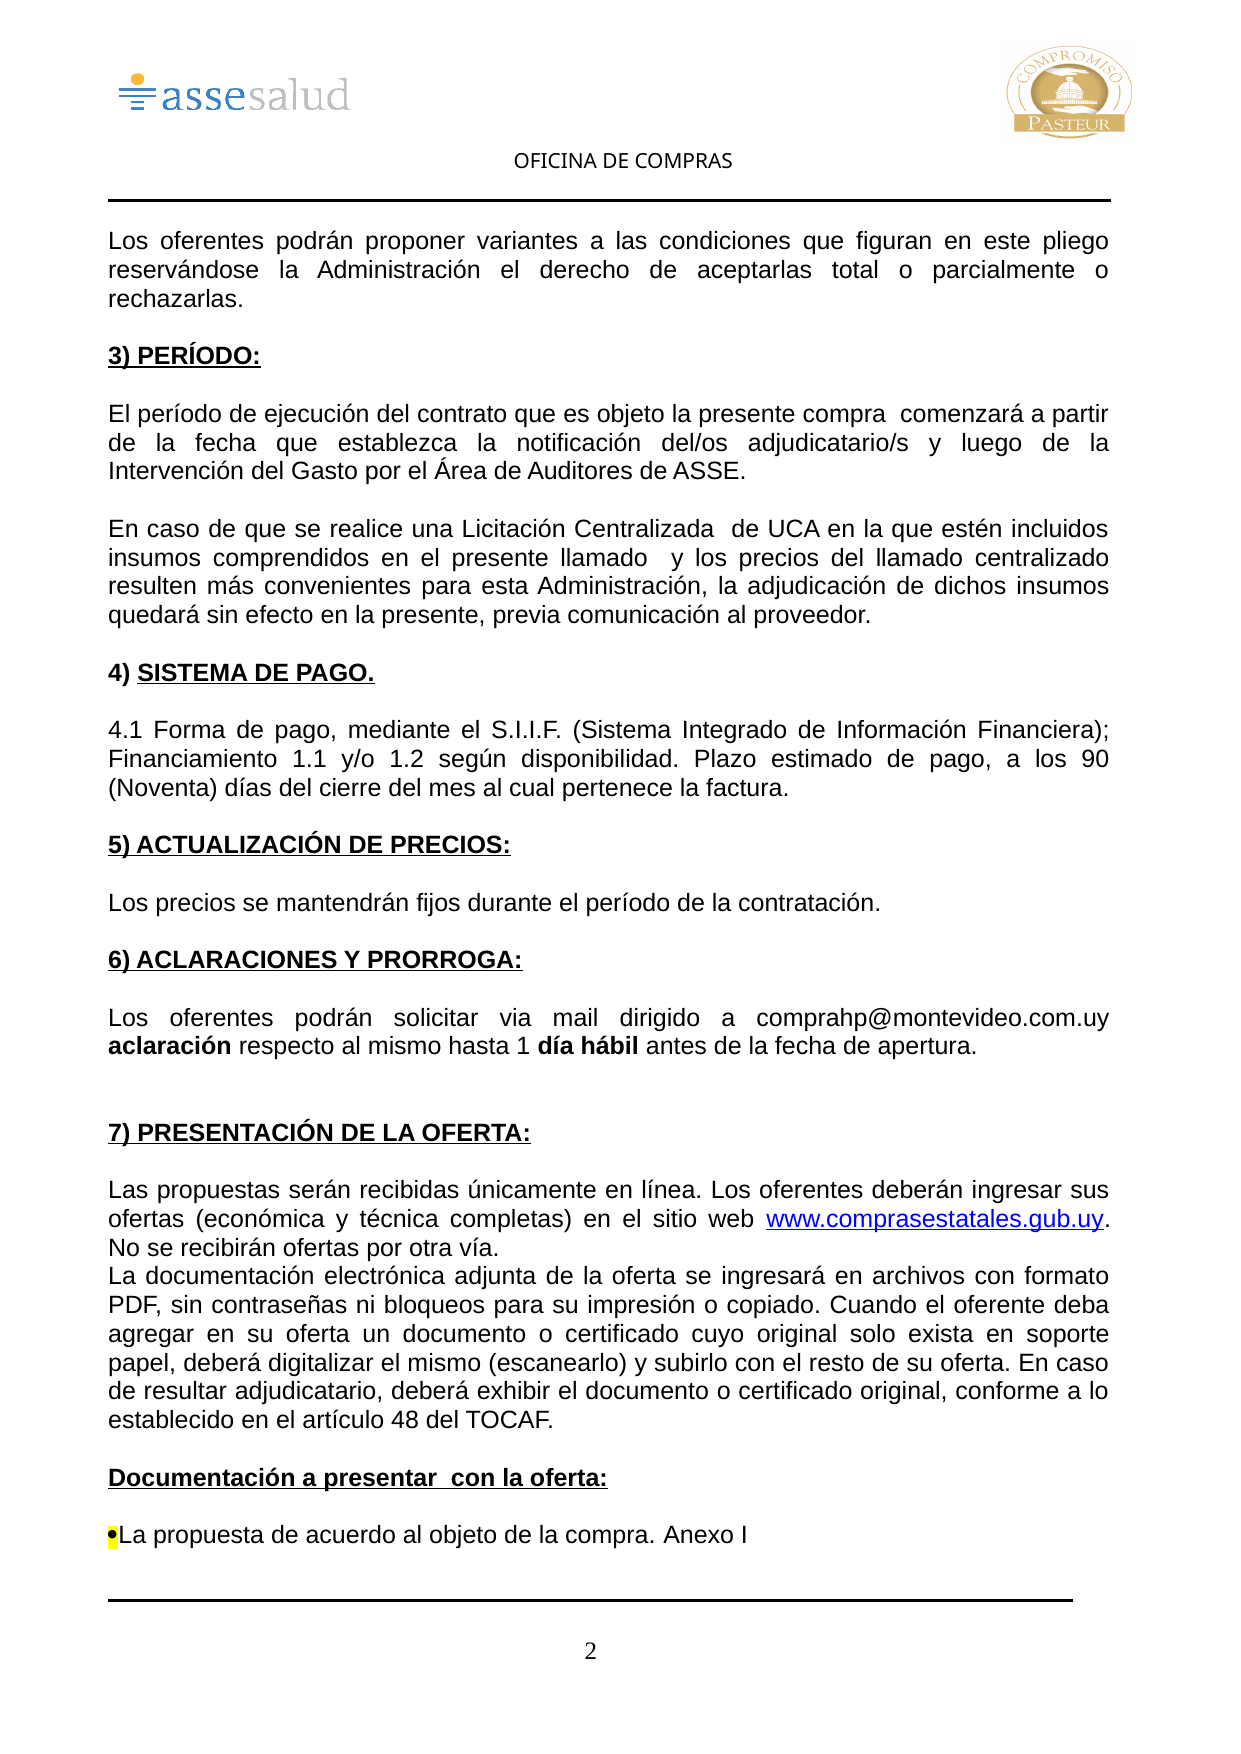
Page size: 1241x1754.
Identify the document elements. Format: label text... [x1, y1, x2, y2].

text Los precios se mantendrán fijos durante el período de la contratación. [108, 887, 1111, 916]
text Los oferentes podrán proponer variantes a las condiciones que figuran en este pliego reservándose la Administración el derecho de aceptarlas total o parcialmente o rechazarlas. [108, 226, 1111, 312]
text 4) SISTEMA DE PAGO. [108, 657, 1111, 686]
text 6) ACLARACIONES Y PRORROGA: [108, 945, 1111, 974]
text 7) PRESENTACIÓN DE LA OFERTA: [108, 1117, 1111, 1146]
text 3) PERÍODO: [108, 341, 1111, 370]
list La propuesta de acuerdo al objeto de la compra. Anexo I [108, 1520, 1111, 1549]
text Los oferentes podrán solicitar via mail dirigido a comprahp@montevideo.com.uy aclaración respecto al mismo hasta 1 día hábil antes de la fecha de apertura. [108, 1002, 1111, 1060]
text Las propuestas serán recibidas únicamente en línea. Los oferentes deberán ingresar sus ofertas (económica y técnica completas) en el sitio web www.comprasestatales.gub.uy. No se recibirán ofertas por otra vía. [108, 1175, 1111, 1261]
text 5) ACTUALIZACIÓN DE PRECIOS: [108, 830, 1111, 859]
text Documentación a presentar con la oferta: [108, 1462, 1111, 1491]
text 4.1 Forma de pago, mediante el S.I.I.F. (Sistema Integrado de Información Financiera); Financiamiento 1.1 y/o 1.2 según disponibilidad. Plazo estimado de pago, a los 90 (Noventa) días del cierre del mes al cual pertenece la factura. [108, 715, 1111, 801]
text En caso de que se realice una Licitación Centralizada de UCA en la que estén incluidos insumos comprendidos en el presente llamado y los precios del llamado centralizado resulten más convenientes para esta Administración, la adjudicación de dichos insumos quedará sin efecto en la presente, previa comunicación al proveedor. [108, 514, 1111, 629]
text La documentación electrónica adjunta de la oferta se ingresará en archivos con formato PDF, sin contraseñas ni bloqueos para su impresión o copiado. Cuando el oferente deba agregar en su oferta un documento o certificado cuyo original solo exista en soporte papel, deberá digitalizar el mismo (escanearlo) y subirlo con el resto de su oferta. En caso de resultar adjudicatario, deberá exhibir el documento o certificado original, conforme a lo establecido en el artículo 48 del TOCAF. [108, 1261, 1111, 1434]
picture [996, 39, 1141, 142]
text El período de ejecución del contrato que es objeto la presente compra comenzará a partir de la fecha que establezca la notificación del/os adjudicatario/s y luego de la Intervención del Gasto por el Área de Auditores de ASSE. [108, 399, 1111, 485]
picture [105, 54, 369, 130]
